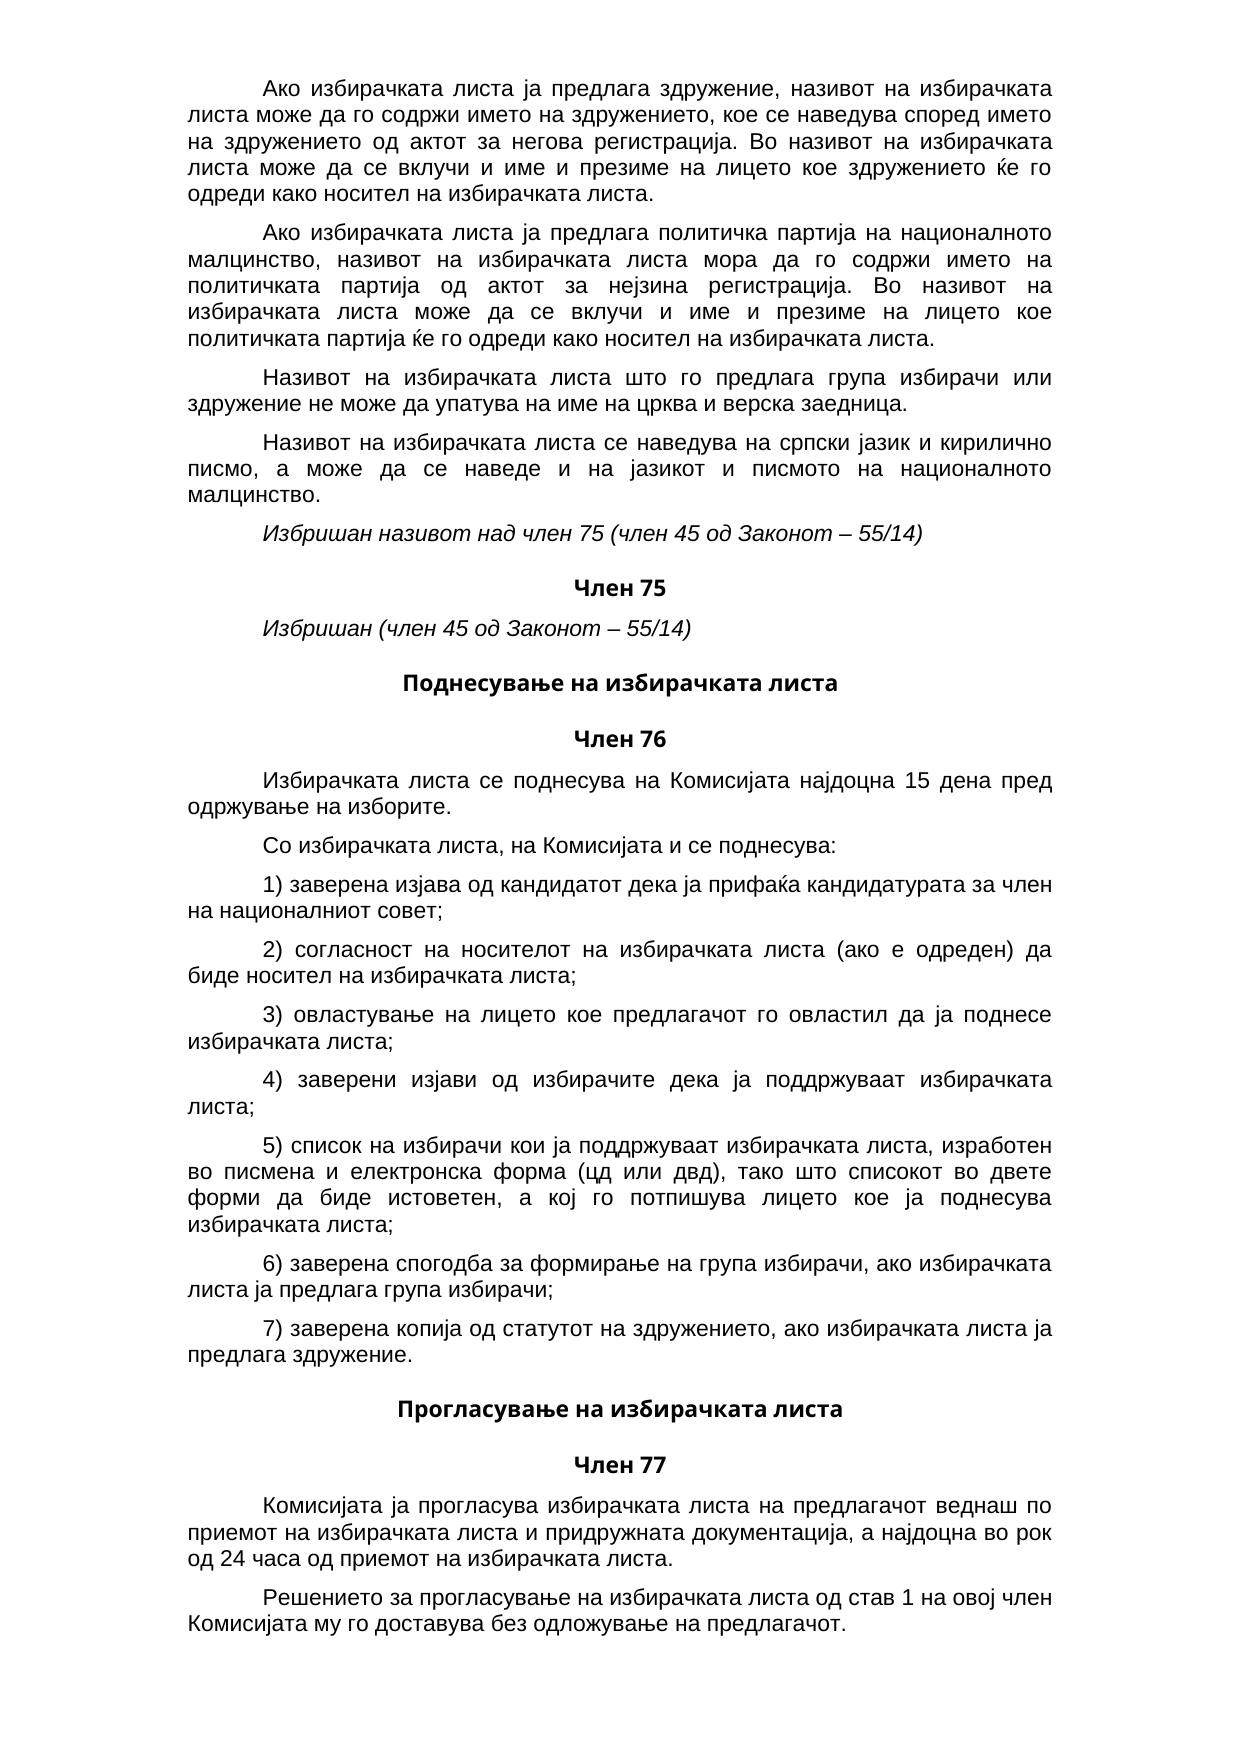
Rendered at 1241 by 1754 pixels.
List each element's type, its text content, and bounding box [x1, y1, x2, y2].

text Поднесување на избирачката листа [262, 667, 978, 698]
text Избирачката листа се поднесува на Комисијата најдоцна 15 дена пред одржување на изборите. [187, 767, 1053, 819]
text Прогласување на избирачката листа [262, 1392, 978, 1424]
text 5) список на избирачи кои ја поддржуваат избирачката листа, изработен во писмена и електронска форма (цд или двд), тако што списокот во двете форми да биде истоветен, а кој го потпишува лицето кое ја поднесува избирачката листа; [187, 1132, 1053, 1237]
text Решението за прогласување на избирачката листа од став 1 на овој член Комисијата му го доставува без одложување на предлагачот. [187, 1584, 1053, 1637]
text Член 76 [262, 723, 978, 754]
text 1) заверена изјава од кандидатот дека ја прифаќа кандидатурата за член на националниот совет; [187, 871, 1053, 923]
text Називот на избирачката листа се наведува на српски јазик и кирилично писмо, а може да се наведе и на јазикот и писмото на националното малцинство. [187, 429, 1053, 508]
text Ако избирачката листа ја предлага здружение, називот на избирачката листа може да го содржи името на здружението, кое се наведува според името на здружението од актот за негова регистрација. Во називот на избирачката листа може да се вклучи и име и презиме на лицето кое здружението ќе го одреди како носител на избирачката листа. [187, 75, 1053, 207]
text Називот на избирачката листа што го предлага група избирачи или здружение не може да упатува на име на црква и верска заедница. [187, 363, 1053, 416]
text Избришан називот над член 75 (член 45 од Законот – 55/14) [187, 520, 1053, 547]
text Комисијата ја прогласува избирачката листа на предлагачот веднаш по приемот на избирачката листа и придружната документација, а најдоцна во рок од 24 часа од приемот на избирачката листа. [187, 1492, 1053, 1572]
text 4) заверени изјави од избирачите дека ја поддржуваат избирачката листа; [187, 1066, 1053, 1119]
text Член 77 [262, 1449, 978, 1480]
text Член 75 [262, 572, 978, 603]
text 2) согласност на носителот на избирачката листа (ако е одреден) да биде носител на избирачката листа; [187, 936, 1053, 989]
text Со избирачката листа, на Комисијата и се поднесува: [187, 832, 1053, 858]
text 3) овластување на лицето кое предлагачот го овластил да ја поднесе избирачката листа; [187, 1001, 1053, 1054]
text 7) заверена копија од статутот на здружението, ако избирачката листа ја предлага здружение. [187, 1315, 1053, 1367]
text Ако избирачката листа ја предлага политичка партија на националното малцинство, називот на избирачката листа мора да го содржи името на политичката партија од актот за нејзина регистрација. Во називот на избирачката листа може да се вклучи и име и презиме на лицето кое политичката партија ќе го одреди како носител на избирачката листа. [187, 219, 1053, 351]
text 6) заверена спогодба за формирање на група избирачи, ако избирачката листа ја предлага група избирачи; [187, 1249, 1053, 1302]
text Избришан (член 45 од Законот – 55/14) [187, 615, 1053, 642]
